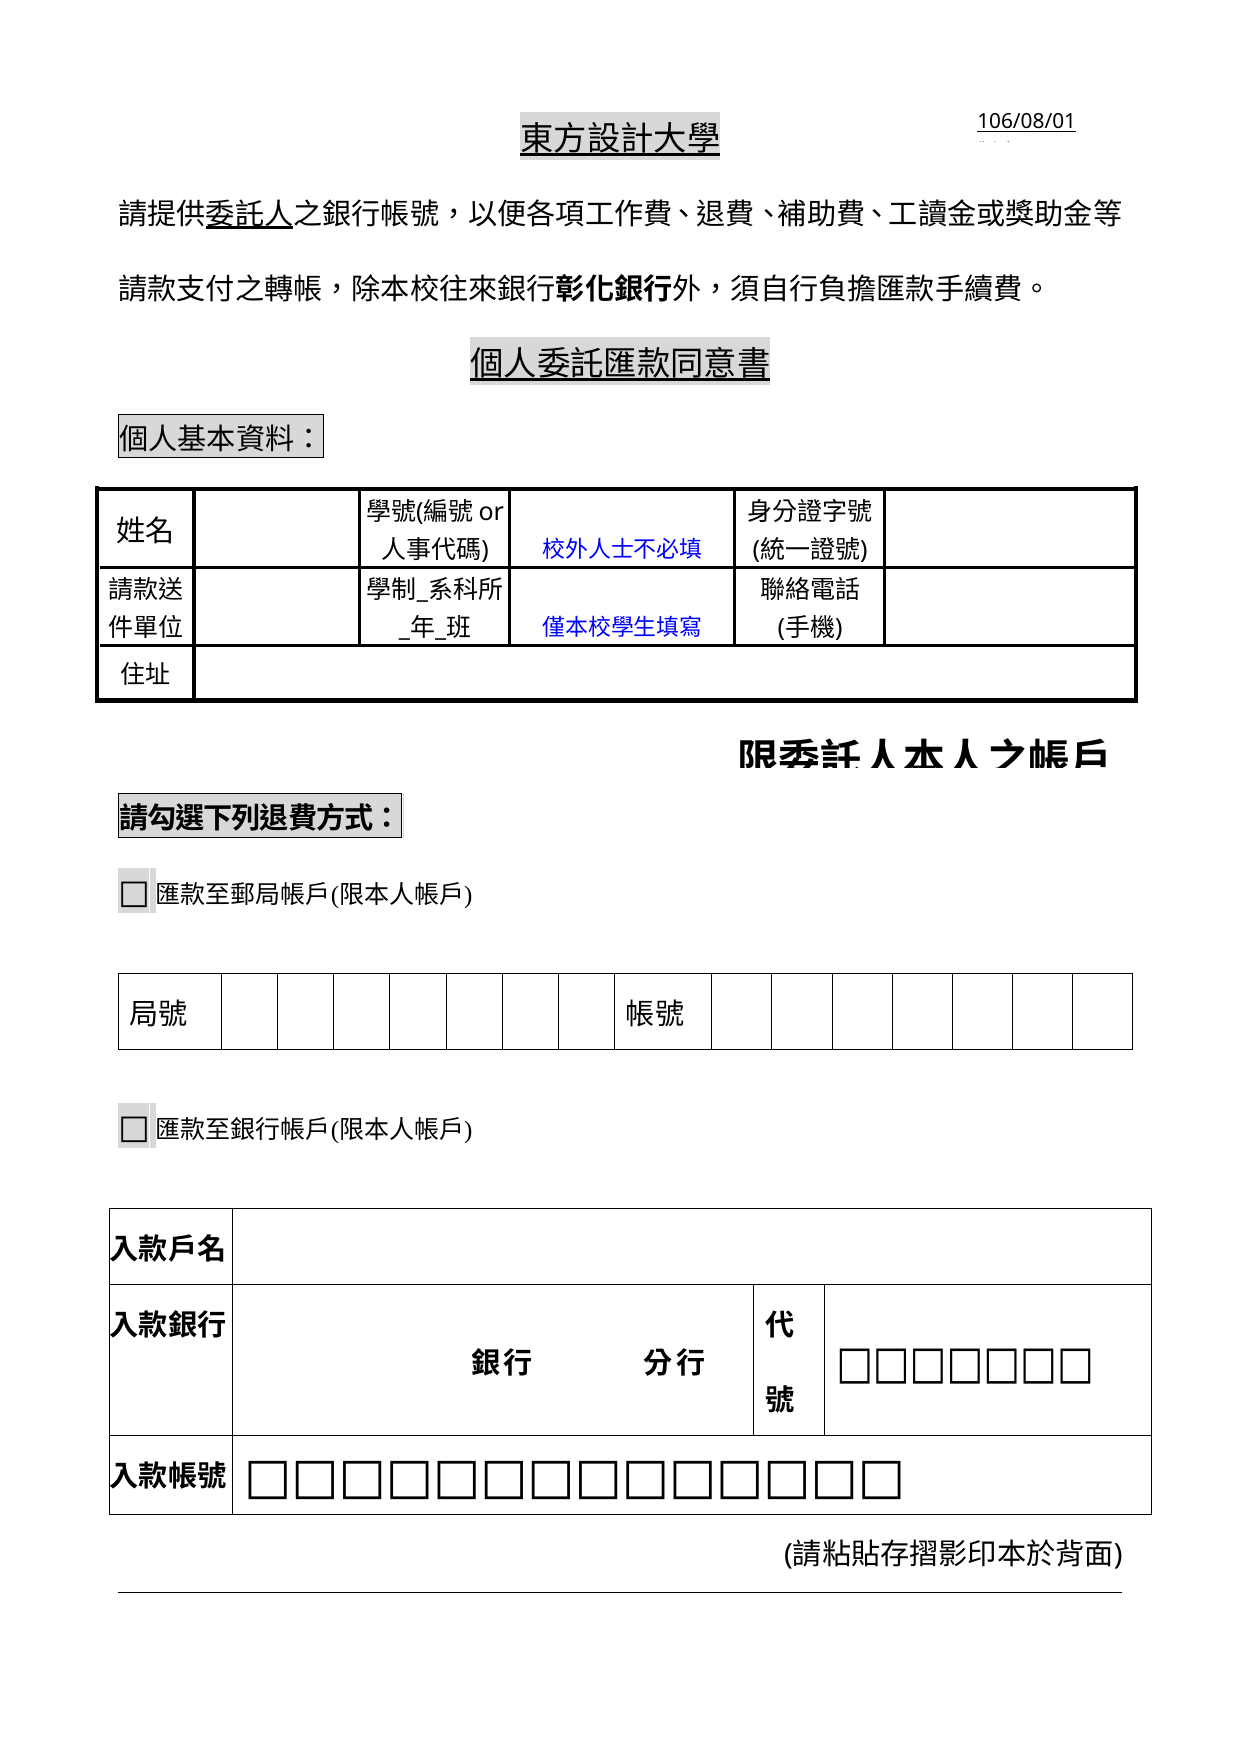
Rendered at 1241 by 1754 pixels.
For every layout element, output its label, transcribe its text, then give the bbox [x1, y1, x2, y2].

text 請勾選下列退費方式： [118, 778, 1122, 853]
table_cell 請款送件單位 [99, 567, 192, 644]
table_header [278, 974, 333, 1049]
table_cell 入款帳號 [110, 1436, 232, 1513]
table_cell □□□□□□□ [825, 1285, 1151, 1435]
text 個人基本資料： [118, 399, 1122, 474]
table_header 校外人士不必填 [511, 491, 733, 566]
table_cell [196, 647, 1134, 698]
table_header [196, 491, 358, 566]
table_header [447, 974, 502, 1049]
table_header [833, 974, 892, 1049]
table_header [503, 974, 558, 1049]
table_cell 聯絡電話 (手機) [736, 569, 883, 644]
table_header [1013, 974, 1072, 1049]
table_cell 代號 [754, 1285, 824, 1435]
list 匯款至銀行帳戶(限本人帳戶) [118, 1088, 1122, 1163]
text (請粘貼存摺影印本於背面) [118, 1515, 1122, 1592]
table_header [712, 974, 771, 1049]
table_header [334, 974, 389, 1049]
text 106/08/01製表 [977, 106, 1097, 142]
table_header [886, 491, 1134, 566]
table_header 局號 [119, 974, 221, 1049]
text 個人委託匯款同意書 [118, 324, 1122, 399]
table_header [559, 974, 614, 1049]
table_header 學號(編號or人事代碼) [361, 491, 508, 566]
text 請提供委託人之銀行帳號，以便各項工作費、退費、補助費、工讀金或獎助金等請款支付之轉帳，除本校往來銀行彰化銀行外，須自行負擔匯款手續費。 [118, 174, 1122, 324]
table_header [222, 974, 277, 1049]
table_header 姓名 [99, 491, 192, 566]
list 匯款至郵局帳戶(限本人帳戶) [118, 853, 1122, 928]
table_cell 住址 [99, 645, 192, 698]
table_header 帳號 [615, 974, 711, 1049]
table_header [772, 974, 832, 1049]
table_cell [886, 569, 1134, 644]
table_header 入款戶名 [110, 1209, 232, 1284]
table_cell 銀行 分行 [233, 1285, 753, 1435]
table_cell 學制_系科所_年_班 [361, 569, 508, 644]
table_cell 僅本校學生填寫 [511, 569, 733, 644]
table_header [1073, 974, 1132, 1049]
table_header [953, 974, 1012, 1049]
table_header [233, 1209, 1151, 1284]
table_header [390, 974, 446, 1049]
text 限委託人本人之帳戶 [733, 726, 1116, 768]
table_header [893, 974, 952, 1049]
table_cell [196, 569, 358, 644]
table_cell 入款銀行 [110, 1285, 232, 1435]
table_cell □□□□□□□□□□□□□□ [233, 1436, 1151, 1513]
table_header 身分證字號 (統一證號) [736, 491, 883, 566]
text 東方設計大學 [118, 99, 1122, 174]
